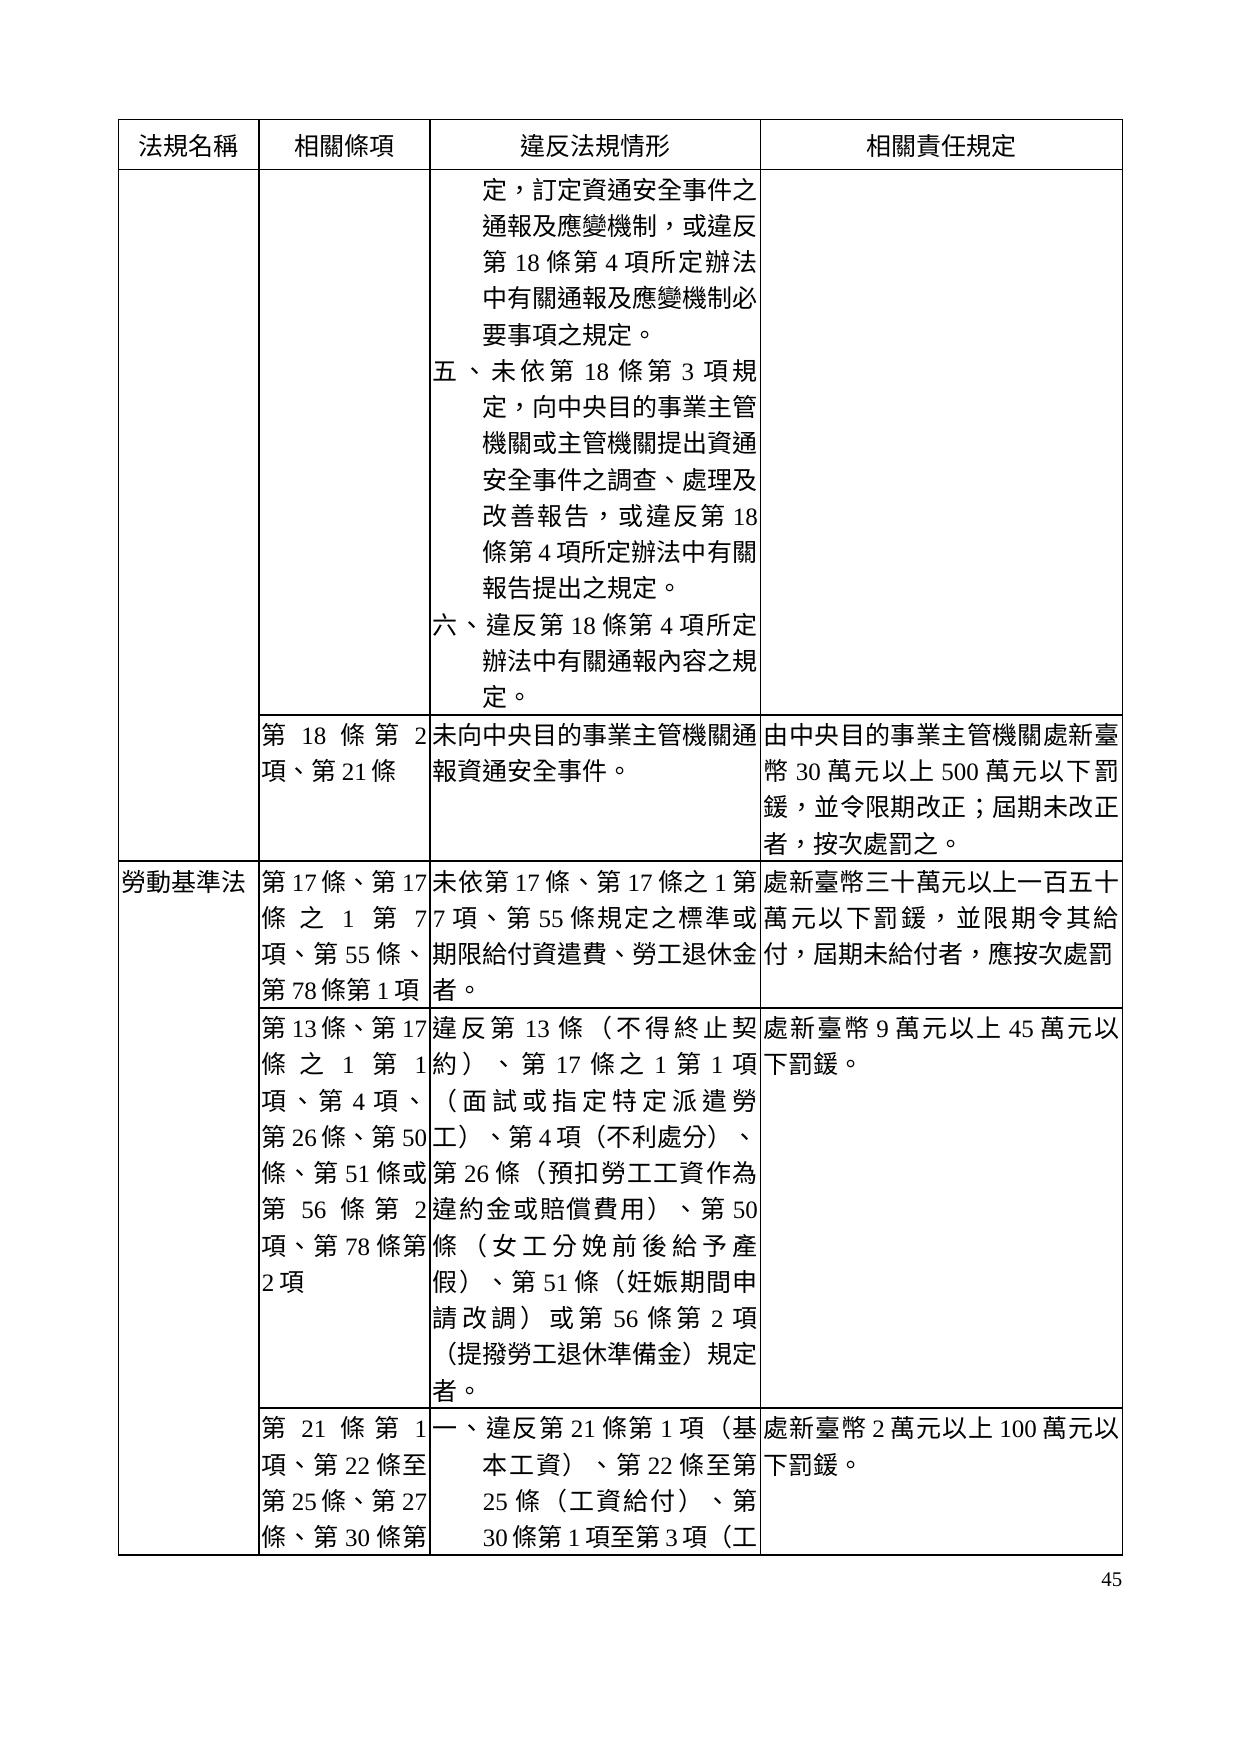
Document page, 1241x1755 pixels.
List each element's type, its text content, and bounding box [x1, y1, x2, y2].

table_cell 由中央目的事業主管機關處新臺幣30萬元以上500萬元以下罰鍰，並令限期改正；屆期未改正者，按次處罰之。 [761, 716, 1122, 860]
table_cell [260, 170, 429, 714]
table_header 相關責任規定 [761, 120, 1122, 168]
table_cell 處新臺幣2萬元以上100萬元以下罰鍰。 [761, 1409, 1122, 1554]
table_cell 第13條、第17條之1第1項、第4項、第26條、第50條、第51條或第56條第2項、第78條第2項 [260, 1009, 429, 1407]
table_header 違反法規情形 [431, 120, 760, 168]
table_cell [761, 170, 1122, 714]
table_cell 勞動基準法 [119, 862, 258, 1554]
table_header 法規名稱 [119, 120, 258, 168]
table_cell 第18條第2項、第21條 [260, 716, 429, 860]
table_cell 未向中央目的事業主管機關通報資通安全事件。 [431, 716, 760, 860]
table_cell 違反第13條（不得終止契約）、第17條之1第1項（面試或指定特定派遣勞工）、第4項（不利處分）、第26條（預扣勞工工資作為違約金或賠償費用）、第50條（女工分娩前後給予產假）、第51條（妊娠期間申請改調）或第56條第2項（提撥勞工退休準備金）規定者。 [431, 1009, 760, 1407]
table_cell 一、違反第21條第1項（基本工資）、第22條至第25條（工資給付）、第30條第1項至第3項（工 [431, 1409, 760, 1554]
table_header 相關條項 [260, 120, 429, 168]
table_cell 處新臺幣三十萬元以上一百五十萬元以下罰鍰，並限期令其給付，屆期未給付者，應按次處罰 [761, 862, 1122, 1007]
table_cell 第21條第1項、第22條至第25條、第27條、第30條第 [260, 1409, 429, 1554]
table_cell 第17條、第17條之1第7項、第55條、第78條第1項 [260, 862, 429, 1007]
table_cell 處新臺幣9萬元以上45萬元以下罰鍰。 [761, 1009, 1122, 1407]
table_cell [119, 170, 258, 860]
table_cell 定，訂定資通安全事件之通報及應變機制，或違反第18條第4項所定辦法中有關通報及應變機制必要事項之規定。 五、未依第18條第3項規定，向中央目的事業主管機關或主管機關提出資通安全事件之調查、處理及改善報告，或違反第18條第4項所定辦法中有關報告提出之規定。 六、違反第18條第4項所定辦法中有關通報內容之規定。 [431, 170, 760, 714]
table_cell 未依第17條、第17條之1第7項、第55條規定之標準或期限給付資遣費、勞工退休金者。 [431, 862, 760, 1007]
